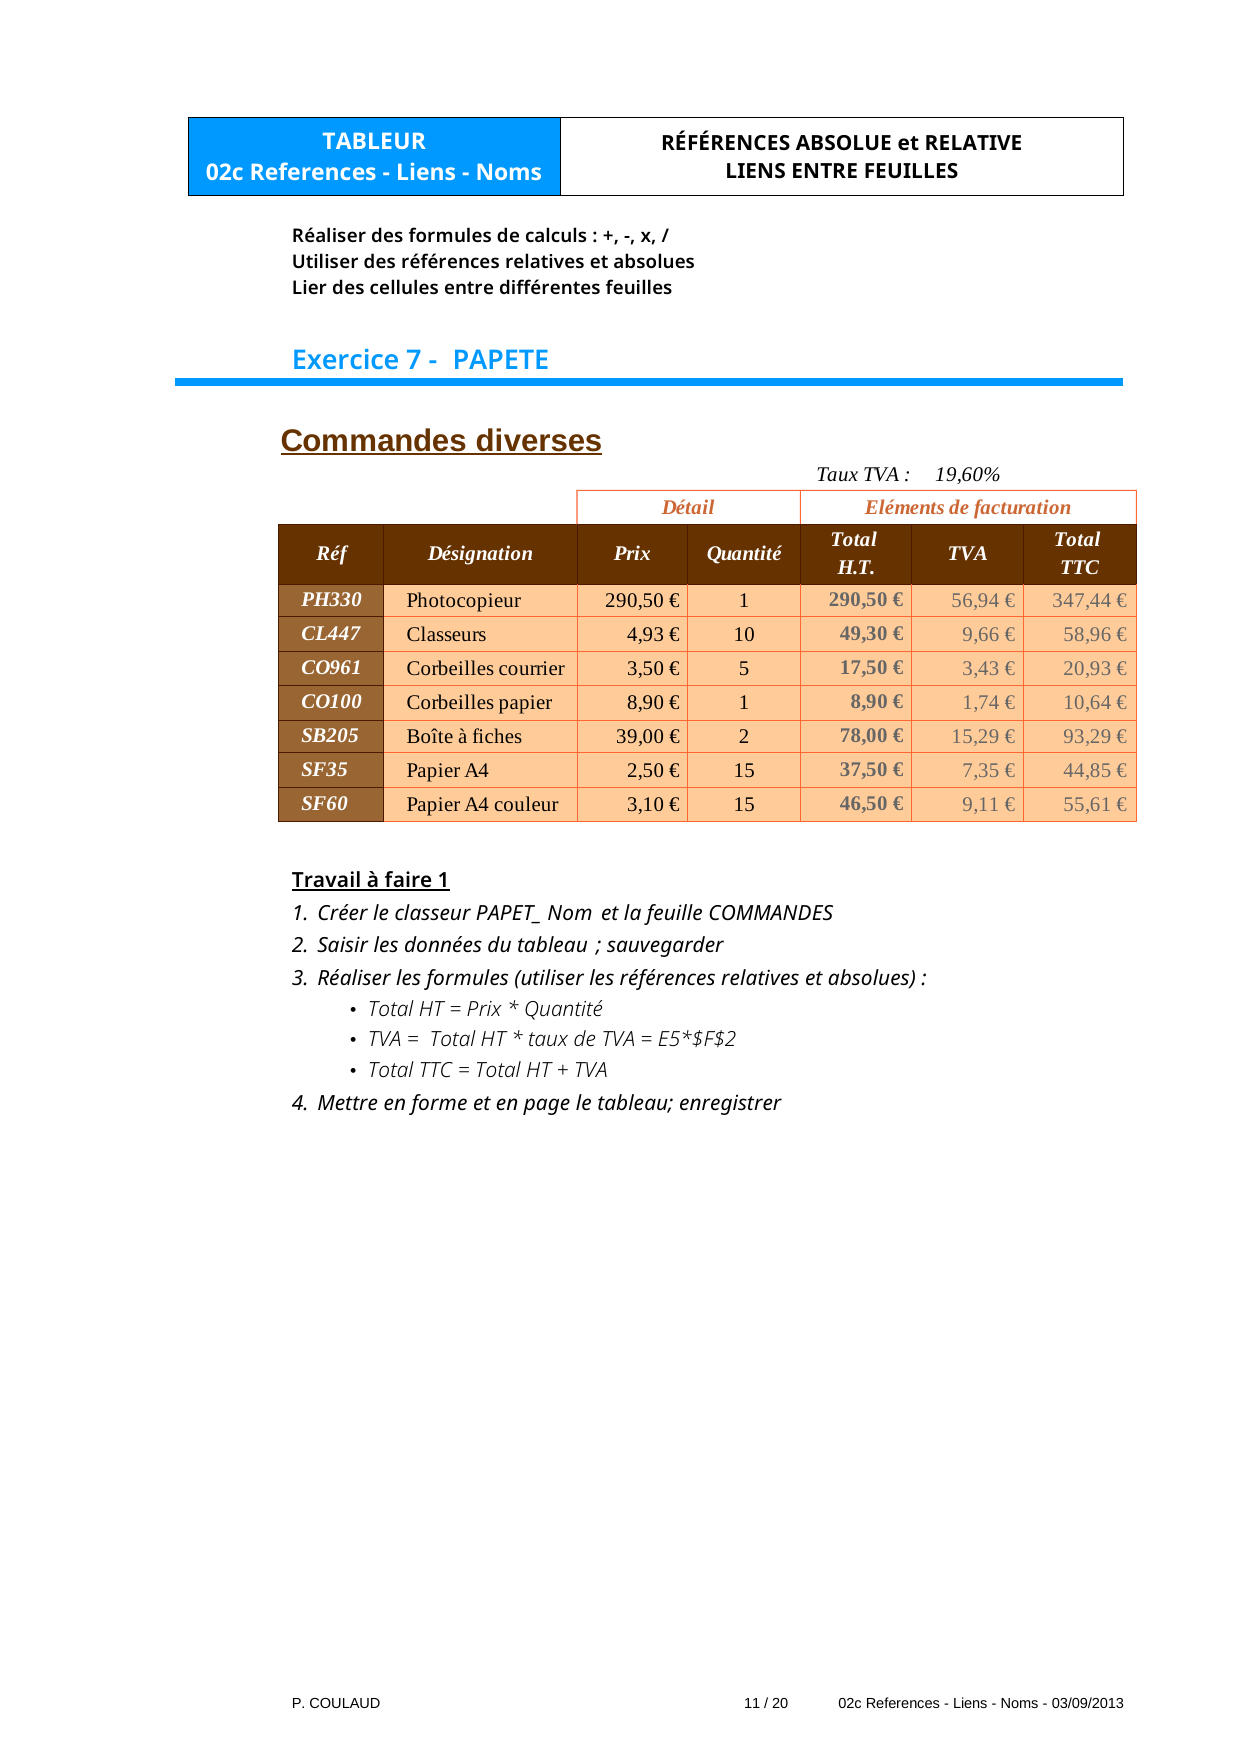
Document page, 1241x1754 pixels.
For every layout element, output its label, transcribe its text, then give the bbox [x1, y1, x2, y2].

list Total HT = Prix * Quantité [350, 994, 1123, 1022]
subtitle Utiliser des références relatives et absolues Lier des cellules entre différentes feuilles [292, 248, 1123, 300]
list Total TTC = Total HT + TVA [350, 1055, 1123, 1083]
list Saisir les données du tableau ; sauvegarder [292, 930, 1123, 959]
table_header RÉFÉRENCES ABSOLUE et RELATIVE LIENS ENTRE FEUILLES [561, 118, 1123, 195]
list Mettre en forme et en page le tableau; enregistrer [292, 1088, 1123, 1116]
list Créer le classeur PAPET_ Nom et la feuille COMMANDES [292, 898, 1123, 926]
list TVA = Total HT * taux de TVA = E5*$F$2 [350, 1024, 1123, 1053]
subtitle PAPETE [175, 341, 1123, 378]
subtitle Travail à faire 1 [292, 865, 1123, 893]
subtitle Réaliser des formules de calculs : +, -, x, / [292, 222, 1123, 248]
list Réaliser les formules (utiliser les références relatives et absolues) : [292, 963, 1123, 992]
